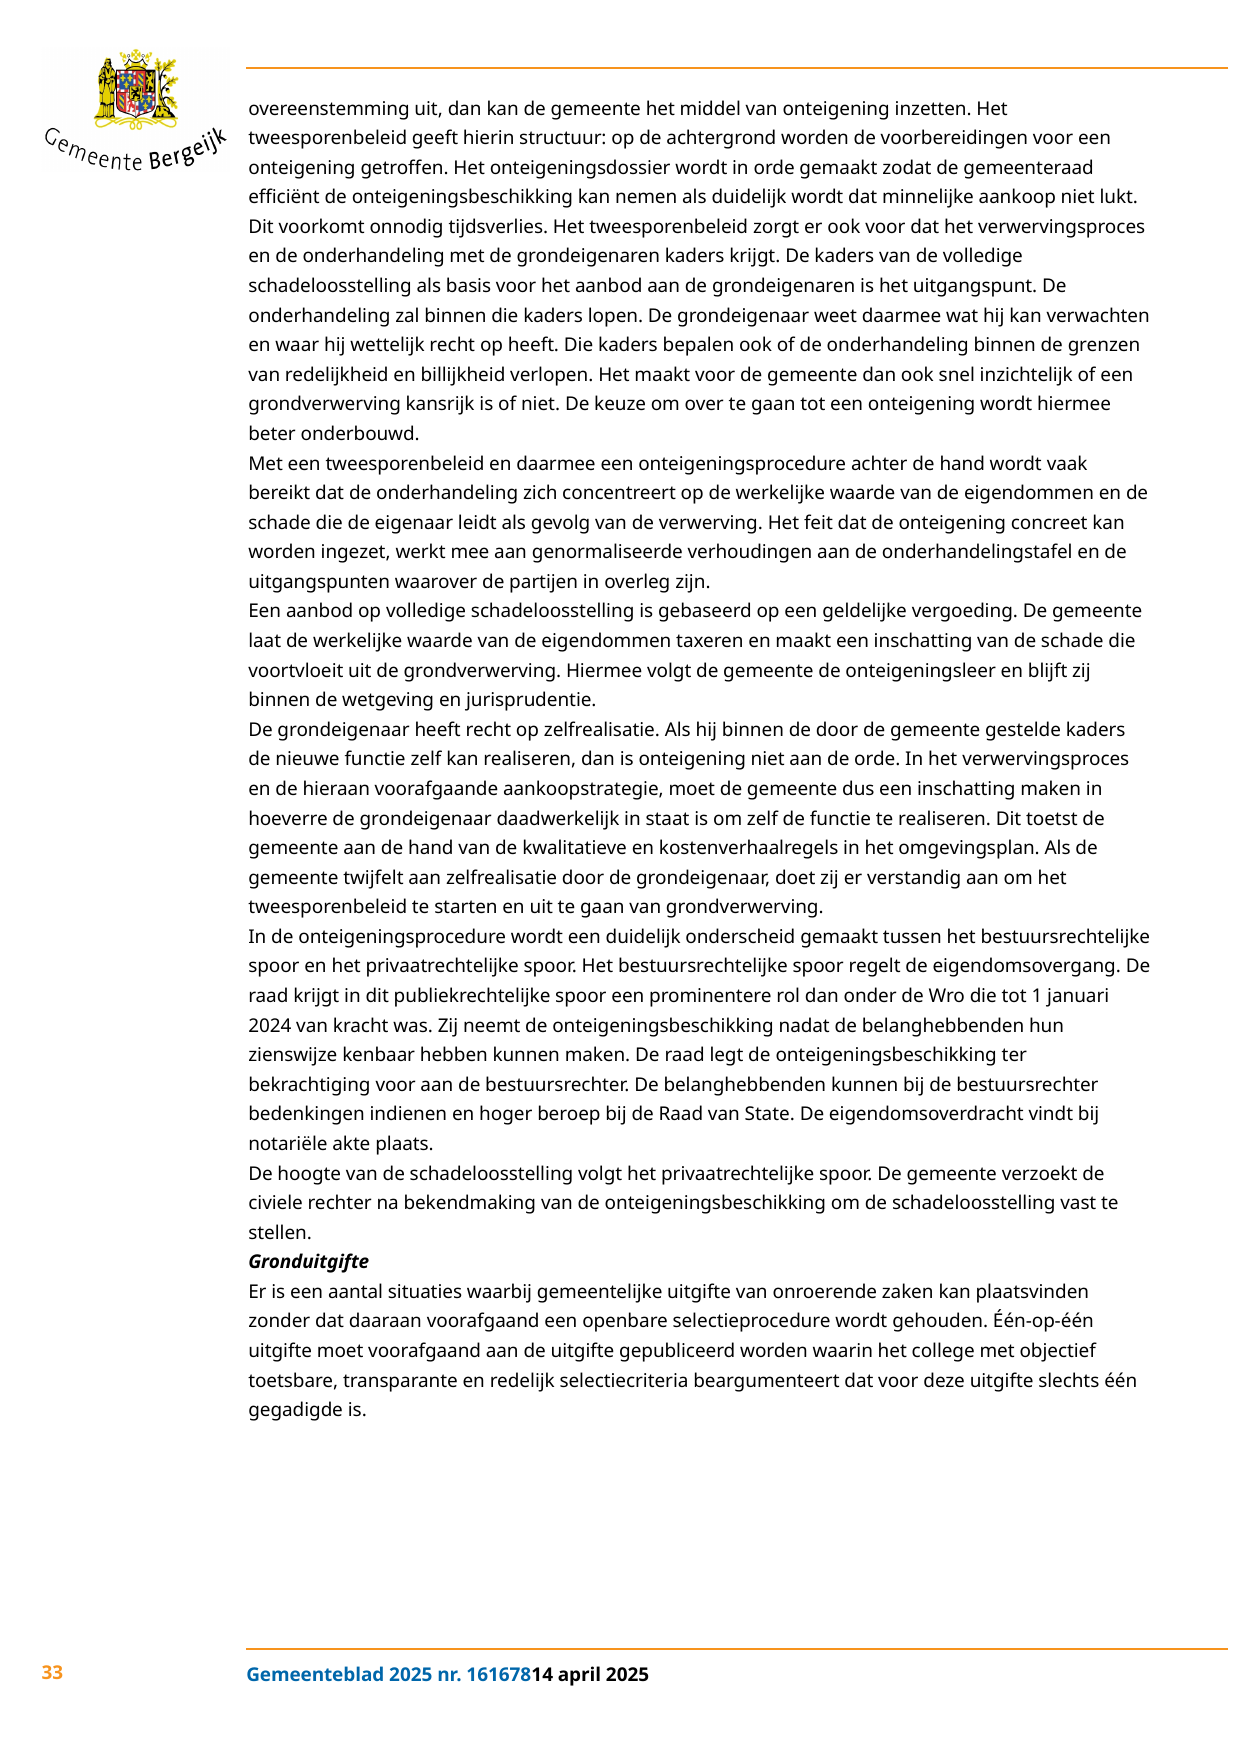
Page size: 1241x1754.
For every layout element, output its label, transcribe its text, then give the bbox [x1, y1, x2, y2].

text Een aanbod op volledige schadeloosstelling is gebaseerd op een geldelijke vergoeding. De gemeente laat de werkelijke waarde van de eigendommen taxeren en maakt een inschatting van de schade die voortvloeit uit de grondverwerving. Hiermee volgt de gemeente de onteigeningsleer en blijft zij binnen de wetgeving en jurisprudentie. [248, 598, 1152, 712]
text Er is een aantal situaties waarbij gemeentelijke uitgifte van onroerende zaken kan plaatsvinden zonder dat daaraan voorafgaand een openbare selectieprocedure wordt gehouden. Één-op-één uitgifte moet voorafgaand aan de uitgifte gepubliceerd worden waarin het college met objectief toetsbare, transparante en redelijk selectiecriteria beargumenteert dat voor deze uitgifte slechts één gegadigde is. [248, 1278, 1152, 1422]
picture [41, 47, 231, 172]
text Gronduitgifte [248, 1248, 1152, 1274]
text overeenstemming uit, dan kan de gemeente het middel van onteigening inzetten. Het tweesporenbeleid geeft hierin structuur: op de achtergrond worden de voorbereidingen voor een onteigening getroffen. Het onteigeningsdossier wordt in orde gemaakt zodat de gemeenteraad efficiënt de onteigeningsbeschikking kan nemen als duidelijk wordt dat minnelijke aankoop niet lukt. Dit voorkomt onnodig tijdsverlies. Het tweesporenbeleid zorgt er ook voor dat het verwervingsproces en de onderhandeling met de grondeigenaren kaders krijgt. De kaders van de volledige schadeloosstelling als basis voor het aanbod aan de grondeigenaren is het uitgangspunt. De onderhandeling zal binnen die kaders lopen. De grondeigenaar weet daarmee wat hij kan verwachten en waar hij wettelijk recht op heeft. Die kaders bepalen ook of de onderhandeling binnen de grenzen van redelijkheid en billijkheid verlopen. Het maakt voor de gemeente dan ook snel inzichtelijk of een grondverwerving kansrijk is of niet. De keuze om over te gaan tot een onteigening wordt hiermee beter onderbouwd. [248, 95, 1152, 446]
text In de onteigeningsprocedure wordt een duidelijk onderscheid gemaakt tussen het bestuursrechtelijke spoor en het privaatrechtelijke spoor. Het bestuursrechtelijke spoor regelt de eigendomsovergang. De raad krijgt in dit publiekrechtelijke spoor een prominentere rol dan onder de Wro die tot 1 januari 2024 van kracht was. Zij neemt de onteigeningsbeschikking nadat de belanghebbenden hun zienswijze kenbaar hebben kunnen maken. De raad legt de onteigeningsbeschikking ter bekrachtiging voor aan de bestuursrechter. De belanghebbenden kunnen bij de bestuursrechter bedenkingen indienen en hoger beroep bij de Raad van State. De eigendomsoverdracht vindt bij notariële akte plaats. [248, 923, 1152, 1156]
text De grondeigenaar heeft recht op zelfrealisatie. Als hij binnen de door de gemeente gestelde kaders de nieuwe functie zelf kan realiseren, dan is onteigening niet aan de orde. In het verwervingsproces en de hieraan voorafgaande aankoopstrategie, moet de gemeente dus een inschatting maken in hoeverre de grondeigenaar daadwerkelijk in staat is om zelf de functie te realiseren. Dit toetst de gemeente aan de hand van de kwalitatieve en kostenverhaalregels in het omgevingsplan. Als de gemeente twijfelt aan zelfrealisatie door de grondeigenaar, doet zij er verstandig aan om het tweesporenbeleid te starten en uit te gaan van grondverwerving. [248, 716, 1152, 919]
text De hoogte van de schadeloosstelling volgt het privaatrechtelijke spoor. De gemeente verzoekt de civiele rechter na bekendmaking van de onteigeningsbeschikking om de schadeloosstelling vast te stellen. [248, 1160, 1152, 1245]
text Met een tweesporenbeleid en daarmee een onteigeningsprocedure achter de hand wordt vaak bereikt dat de onderhandeling zich concentreert op de werkelijke waarde van de eigendommen en de schade die de eigenaar leidt als gevolg van de verwerving. Het feit dat de onteigening concreet kan worden ingezet, werkt mee aan genormaliseerde verhoudingen aan de onderhandelingstafel en de uitgangspunten waarover de partijen in overleg zijn. [248, 450, 1152, 594]
